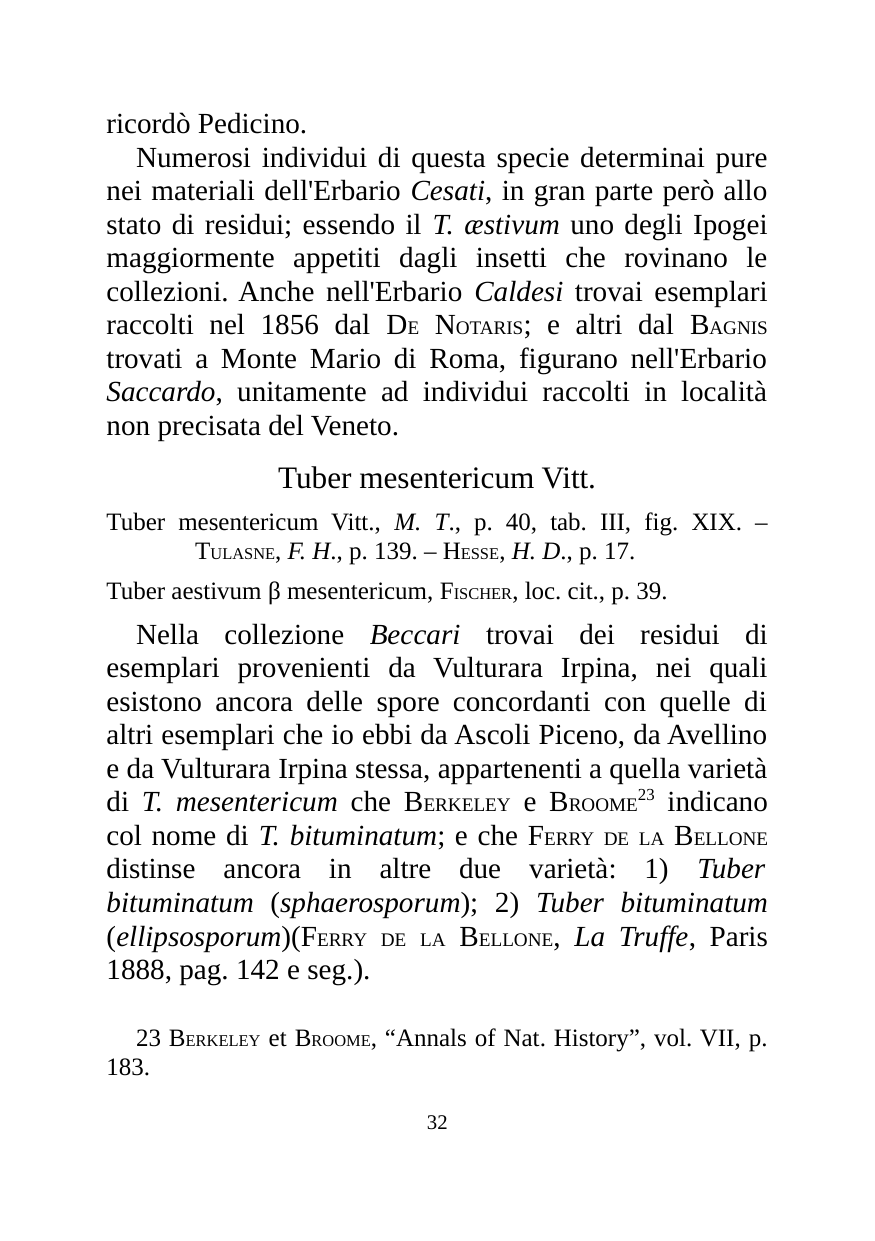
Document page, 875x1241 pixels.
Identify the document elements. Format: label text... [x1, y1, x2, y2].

text Tuber aestivum β mesentericum, Fischer, loc. cit., p. 39. [106, 576, 768, 605]
text Tuber mesentericum Vitt., M. T., p. 40, tab. III, fig. XIX. – Tulasne, F. H., p. 139. – Hesse, H. D., p. 17. [106, 507, 768, 564]
text Berkeley et Broome, “Annals of Nat. History”, vol. VII, p. 183. [106, 1023, 768, 1080]
subtitle Tuber mesentericum Vitt. [106, 459, 768, 495]
text Nella collezione Beccari trovai dei residui di esemplari provenienti da Vulturara Irpina, nei quali esistono ancora delle spore concordanti con quelle di altri esemplari che io ebbi da Ascoli Piceno, da Avellino e da Vulturara Irpina stessa, appartenenti a quella varietà di T. mesentericum che Berkeley e Broome indicano col nome di T. bituminatum; e che Ferry de la Bellone distinse ancora in altre due varietà: 1) Tuber bituminatum (sphaerosporum); 2) Tuber bituminatum (ellipsosporum)(Ferry de la Bellone, La Truffe, Paris 1888, pag. 142 e seg.). [106, 617, 768, 986]
text Numerosi individui di questa specie determinai pure nei materiali dell'Erbario Cesati, in gran parte però allo stato di residui; essendo il T. æstivum uno degli Ipogei maggiormente appetiti dagli insetti che rovinano le collezioni. Anche nell'Erbario Caldesi trovai esemplari raccolti nel 1856 dal De Notaris; e altri dal Bagnis trovati a Monte Mario di Roma, figurano nell'Erbario Saccardo, unitamente ad individui raccolti in località non precisata del Veneto. [106, 140, 768, 442]
text ricordò Pedicino. [106, 106, 768, 140]
